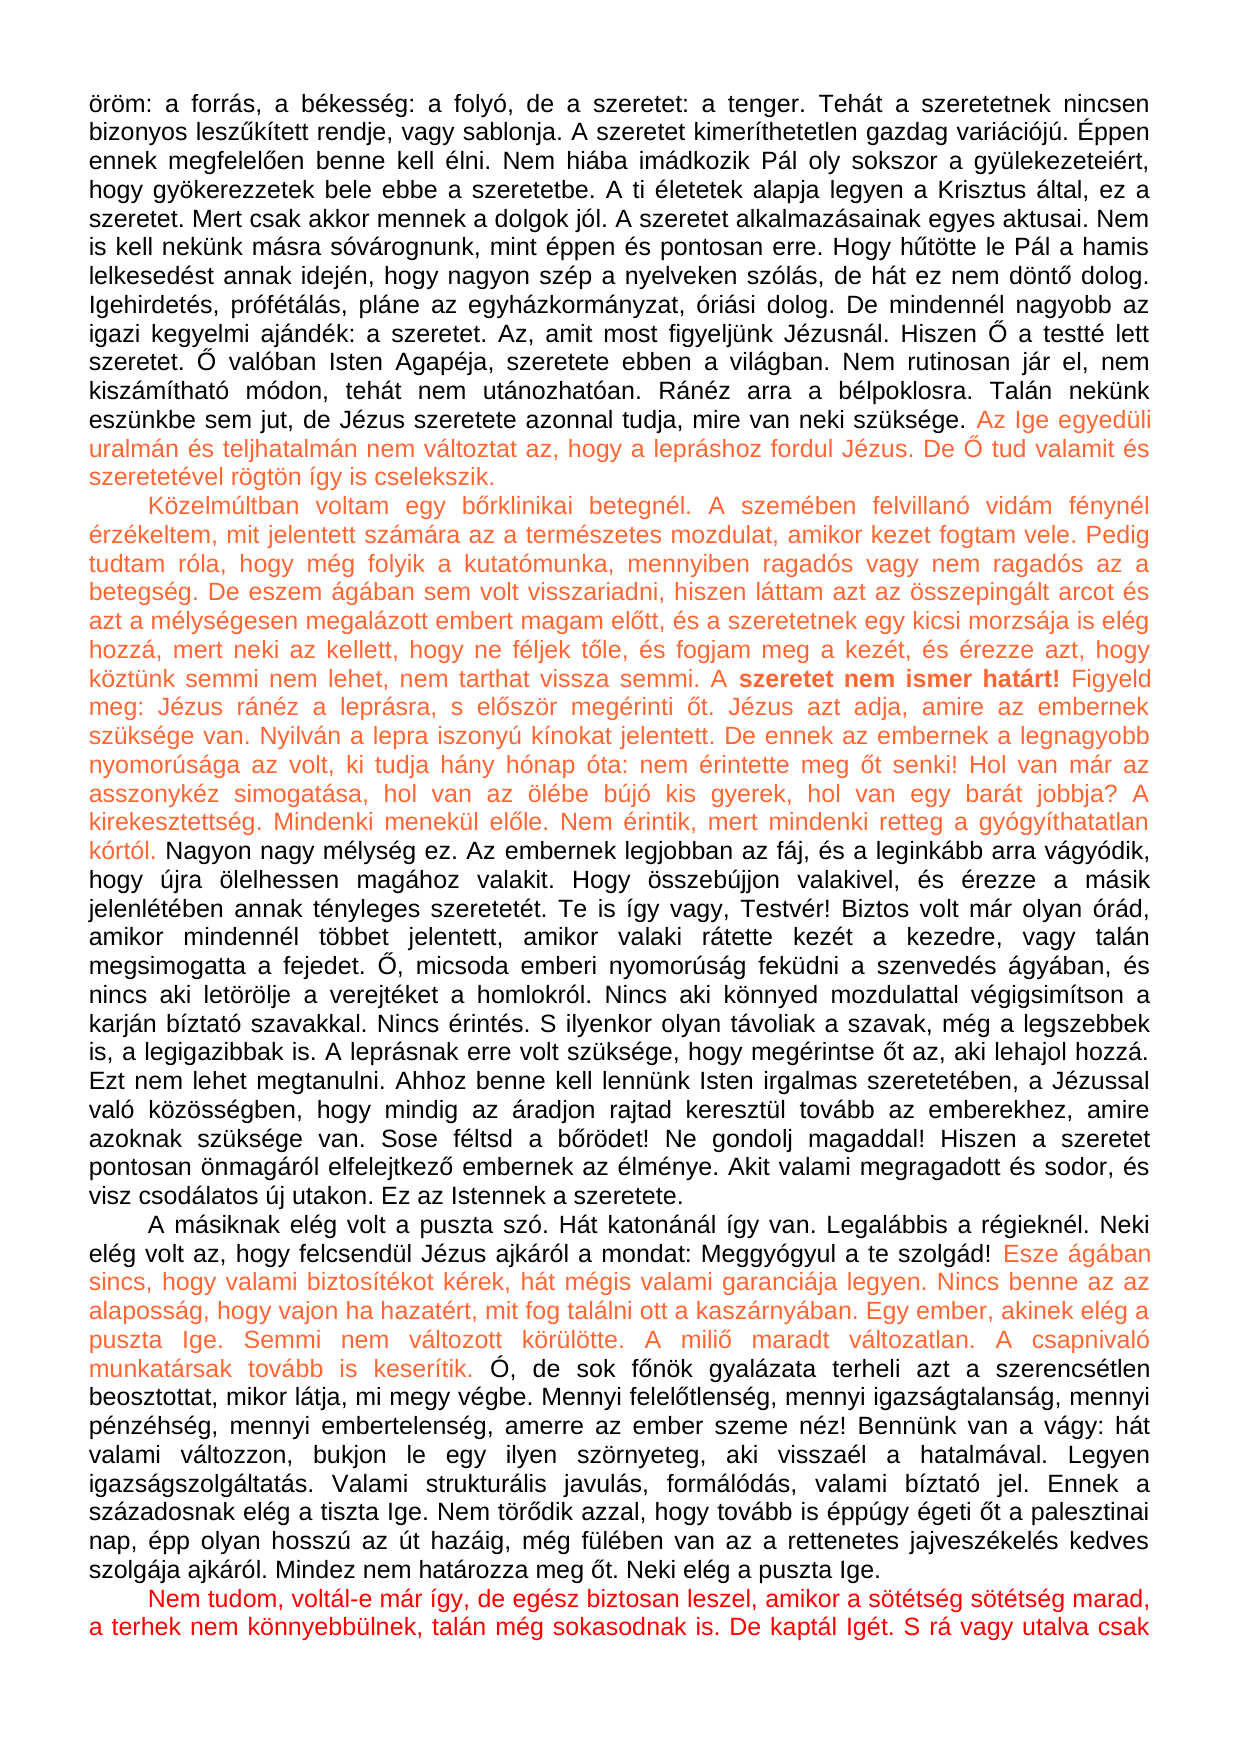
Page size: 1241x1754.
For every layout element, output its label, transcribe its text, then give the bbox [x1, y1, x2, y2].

text Közelmúltban voltam egy bőrklinikai betegnél. A szemében felvillanó vidám fénynél érzékeltem, mit jelentett számára az a természetes mozdulat, amikor kezet fogtam vele. Pedig tudtam róla, hogy még folyik a kutatómunka, mennyiben ragadós vagy nem ragadós az a betegség. De eszem ágában sem volt visszariadni, hiszen láttam azt az összepingált arcot és azt a mélységesen megalázott embert magam előtt, és a szeretetnek egy kicsi morzsája is elég hozzá, mert neki az kellett, hogy ne féljek tőle, és fogjam meg a kezét, és érezze azt, hogy köztünk semmi nem lehet, nem tarthat vissza semmi. A szeretet nem ismer határt! Figyeld meg: Jézus ránéz a leprásra, s először megérinti őt. Jézus azt adja, amire az embernek szüksége van. Nyilván a lepra iszonyú kínokat jelentett. De ennek az embernek a legnagyobb nyomorúsága az volt, ki tudja hány hónap óta: nem érintette meg őt senki! Hol van már az asszonykéz simogatása, hol van az ölébe bújó kis gyerek, hol van egy barát jobbja? A kirekesztettség. Mindenki menekül előle. Nem érintik, mert mindenki retteg a gyógyíthatatlan kórtól. Nagyon nagy mélység ez. Az embernek legjobban az fáj, és a leginkább arra vágyódik, hogy újra ölelhessen magához valakit. Hogy összebújjon valakivel, és érezze a másik jelenlétében annak tényleges szeretetét. Te is így vagy, Testvér! Biztos volt már olyan órád, amikor mindennél többet jelentett, amikor valaki rátette kezét a kezedre, vagy talán megsimogatta a fejedet. Ő, micsoda emberi nyomorúság feküdni a szenvedés ágyában, és nincs aki letörölje a verejtéket a homlokról. Nincs aki könnyed mozdulattal végigsimítson a karján bíztató szavakkal. Nincs érintés. S ilyenkor olyan távoliak a szavak, még a legszebbek is, a legigazibbak is. A leprásnak erre volt szüksége, hogy megérintse őt az, aki lehajol hozzá. Ezt nem lehet megtanulni. Ahhoz benne kell lennünk Isten irgalmas szeretetében, a Jézussal való közösségben, hogy mindig az áradjon rajtad keresztül tovább az emberekhez, amire azoknak szüksége van. Sose féltsd a bőrödet! Ne gondolj magaddal! Hiszen a szeretet pontosan önmagáról elfelejtkező embernek az élménye. Akit valami megragadott és sodor, és visz csodálatos új utakon. Ez az Istennek a szeretete. [88, 491, 1152, 1210]
text öröm: a forrás, a békesség: a folyó, de a szeretet: a tenger. Tehát a szeretetnek nincsen bizonyos leszűkített rendje, vagy sablonja. A szeretet kimeríthetetlen gazdag variációjú. Éppen ennek megfelelően benne kell élni. Nem hiába imádkozik Pál oly sokszor a gyülekezeteiért, hogy gyökerezzetek bele ebbe a szeretetbe. A ti életetek alapja legyen a Krisztus által, ez a szeretet. Mert csak akkor mennek a dolgok jól. A szeretet alkalmazásainak egyes aktusai. Nem is kell nekünk másra sóvárognunk, mint éppen és pontosan erre. Hogy hűtötte le Pál a hamis lelkesedést annak idején, hogy nagyon szép a nyelveken szólás, de hát ez nem döntő dolog. Igehirdetés, prófétálás, pláne az egyházkormányzat, óriási dolog. De mindennél nagyobb az igazi kegyelmi ajándék: a szeretet. Az, amit most figyeljünk Jézusnál. Hiszen Ő a testté lett szeretet. Ő valóban Isten Agapéja, szeretete ebben a világban. Nem rutinosan jár el, nem kiszámítható módon, tehát nem utánozhatóan. Ránéz arra a bélpoklosra. Talán nekünk eszünkbe sem jut, de Jézus szeretete azonnal tudja, mire van neki szüksége. Az Ige egyedüli uralmán és teljhatalmán nem változtat az, hogy a lepráshoz fordul Jézus. De Ő tud valamit és szeretetével rögtön így is cselekszik. [88, 88, 1152, 491]
text A másiknak elég volt a puszta szó. Hát katonánál így van. Legalábbis a régieknél. Neki elég volt az, hogy felcsendül Jézus ajkáról a mondat: Meggyógyul a te szolgád! Esze ágában sincs, hogy valami biztosítékot kérek, hát mégis valami garanciája legyen. Nincs benne az az alaposság, hogy vajon ha hazatért, mit fog találni ott a kaszárnyában. Egy ember, akinek elég a puszta Ige. Semmi nem változott körülötte. A miliő maradt változatlan. A csapnivaló munkatársak tovább is keserítik. Ó, de sok főnök gyalázata terheli azt a szerencsétlen beosztottat, mikor látja, mi megy végbe. Mennyi felelőtlenség, mennyi igazságtalanság, mennyi pénzéhség, mennyi embertelenség, amerre az ember szeme néz! Bennünk van a vágy: hát valami változzon, bukjon le egy ilyen szörnyeteg, aki visszaél a hatalmával. Legyen igazságszolgáltatás. Valami strukturális javulás, formálódás, valami bíztató jel. Ennek a századosnak elég a tiszta Ige. Nem törődik azzal, hogy tovább is éppúgy égeti őt a palesztinai nap, épp olyan hosszú az út hazáig, még fülében van az a rettenetes jajveszékelés kedves szolgája ajkáról. Mindez nem határozza meg őt. Neki elég a puszta Ige. [88, 1210, 1152, 1583]
text Nem tudom, voltál‑e már így, de egész biztosan leszel, amikor a sötétség sötétség marad, a terhek nem könnyebbülnek, talán még sokasodnak is. De kaptál Igét. S rá vagy utalva csak [88, 1583, 1152, 1641]
